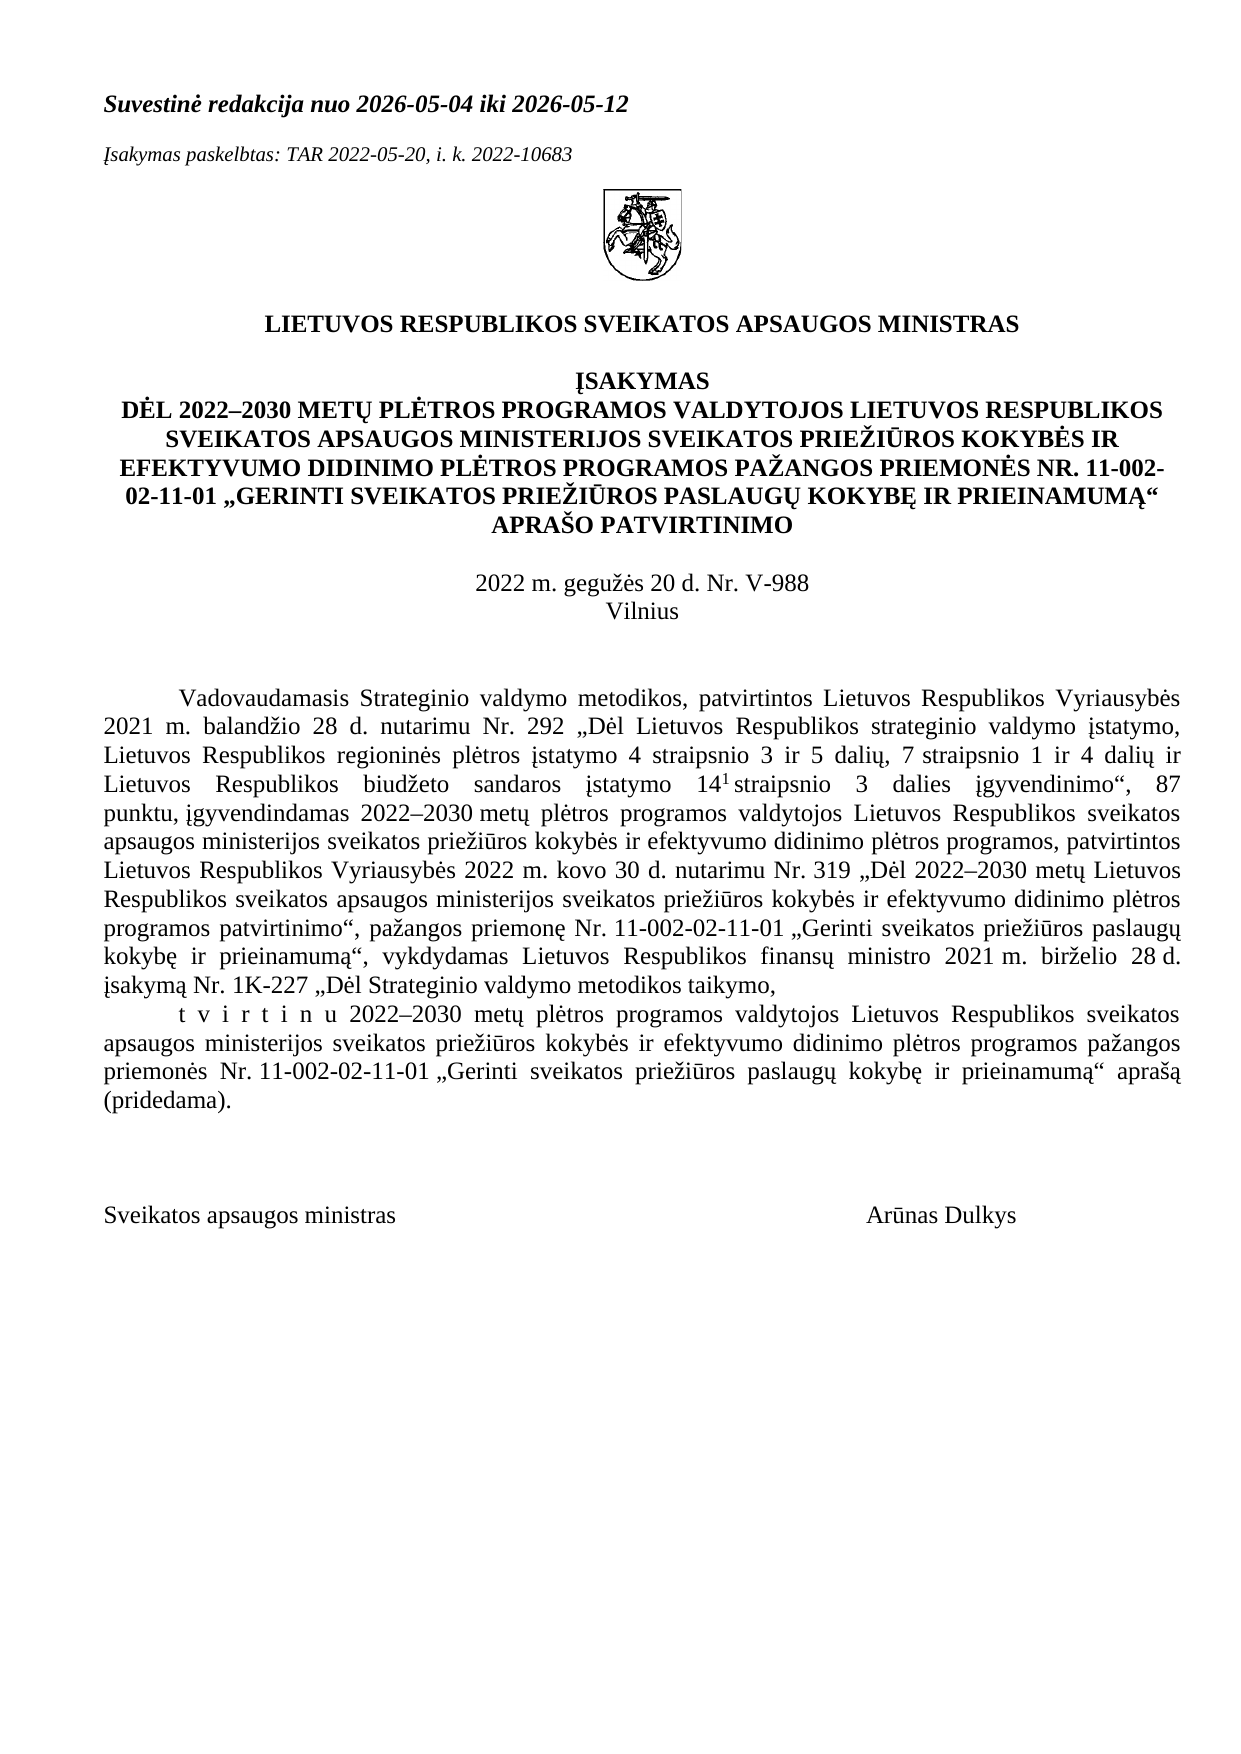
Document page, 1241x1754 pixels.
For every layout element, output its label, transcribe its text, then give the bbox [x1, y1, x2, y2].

text t v i r t i n u 2022–2030 metų plėtros programos valdytojos Lietuvos Respublikos sveikatos apsaugos ministerijos sveikatos priežiūros kokybės ir efektyvumo didinimo plėtros programos pažangos priemonės Nr. 11-002-02-11-01 „Gerinti sveikatos priežiūros paslaugų kokybę ir prieinamumą“ aprašą (pridedama). [103, 999, 1181, 1114]
text DĖL 2022–2030 METŲ PLĖTROS PROGRAMOS VALDYTOJOS LIETUVOS RESPUBLIKOS SVEIKATOS APSAUGOS MINISTERIJOS SVEIKATOS PRIEŽIŪROS KOKYBĖS IR EFEKTYVUMO DIDINIMO PLĖTROS PROGRAMOS PAŽANGOS PRIEMONĖS NR. 11-002-02-11-01 „GERINTI SVEIKATOS PRIEŽIŪROS PASLAUGŲ KOKYBĘ IR PRIEINAMUMĄ“ APRAŠO patvirtinimo [103, 395, 1181, 539]
text LIETUVOS RESPUBLIKOS SVEIKATOS APSAUGOS MINISTRAS [103, 309, 1181, 338]
text Įsakymas paskelbtas: TAR 2022-05-20, i. k. 2022-10683 [103, 141, 1181, 166]
text 2022 m. gegužės 20 d. Nr. V-988 [103, 568, 1181, 596]
text Sveikatos apsaugos ministras Arūnas Dulkys [103, 1200, 1181, 1229]
text Suvestinė redakcija nuo 2026-05-04 iki 2026-05-12 [103, 89, 1181, 117]
text ĮSAKYMAS [103, 366, 1181, 395]
text Vadovaudamasis Strateginio valdymo metodikos, patvirtintos Lietuvos Respublikos Vyriausybės 2021 m. balandžio 28 d. nutarimu Nr. 292 „Dėl Lietuvos Respublikos strateginio valdymo įstatymo, Lietuvos Respublikos regioninės plėtros įstatymo 4 straipsnio 3 ir 5 dalių, 7 straipsnio 1 ir 4 dalių ir Lietuvos Respublikos biudžeto sandaros įstatymo 141 straipsnio 3 dalies įgyvendinimo“, 87 punktu, įgyvendindamas 2022–2030 metų plėtros programos valdytojos Lietuvos Respublikos sveikatos apsaugos ministerijos sveikatos priežiūros kokybės ir efektyvumo didinimo plėtros programos, patvirtintos Lietuvos Respublikos Vyriausybės 2022 m. kovo 30 d. nutarimu Nr. 319 „Dėl 2022–2030 metų Lietuvos Respublikos sveikatos apsaugos ministerijos sveikatos priežiūros kokybės ir efektyvumo didinimo plėtros programos patvirtinimo“, pažangos priemonę Nr. 11-002-02-11-01 „Gerinti sveikatos priežiūros paslaugų kokybę ir prieinamumą“, vykdydamas Lietuvos Respublikos finansų ministro 2021 m. birželio 28 d. įsakymą Nr. 1K-227 „Dėl Strateginio valdymo metodikos taikymo, [103, 683, 1181, 999]
text Vilnius [103, 596, 1181, 625]
